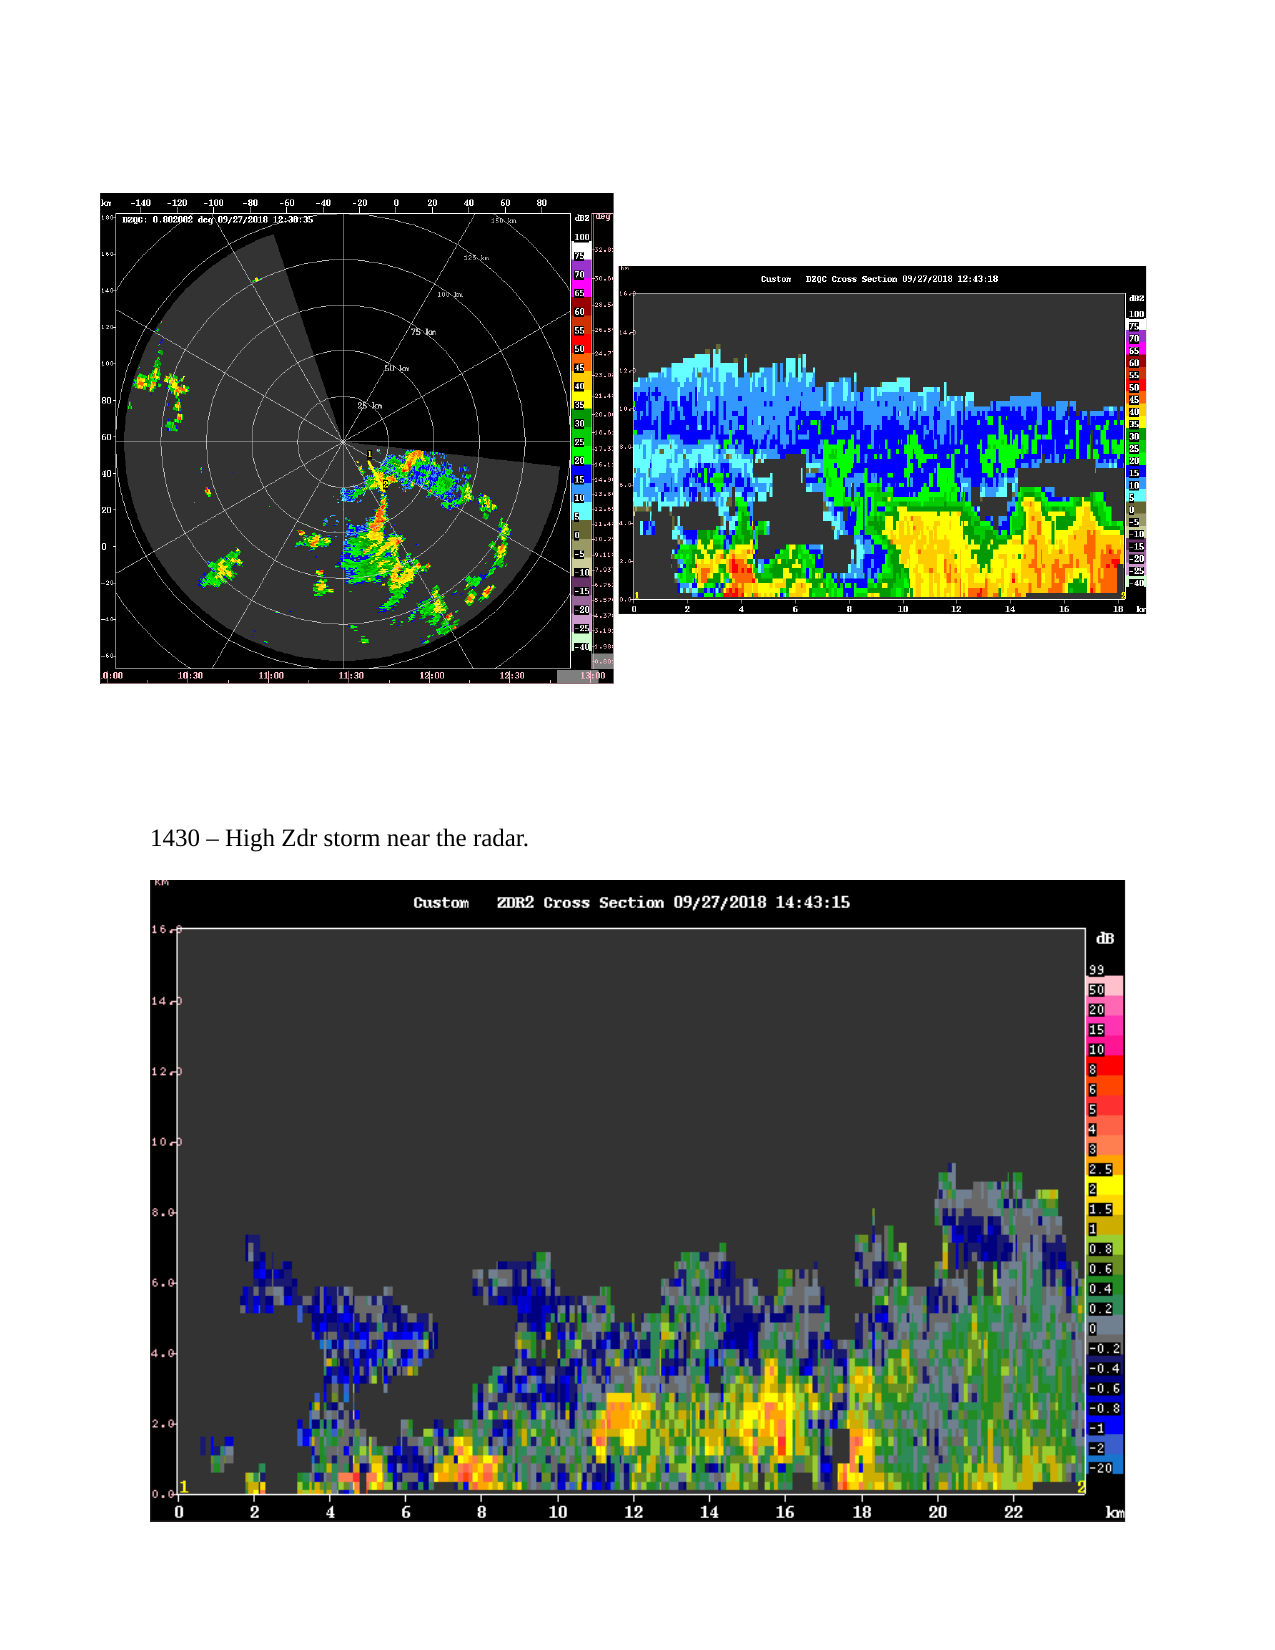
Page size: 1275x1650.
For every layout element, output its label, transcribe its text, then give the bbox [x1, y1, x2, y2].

text 1430 – High Zdr storm near the radar. [150, 823, 1125, 852]
picture [618, 266, 1147, 614]
picture [100, 193, 614, 684]
picture [150, 880, 1125, 1522]
